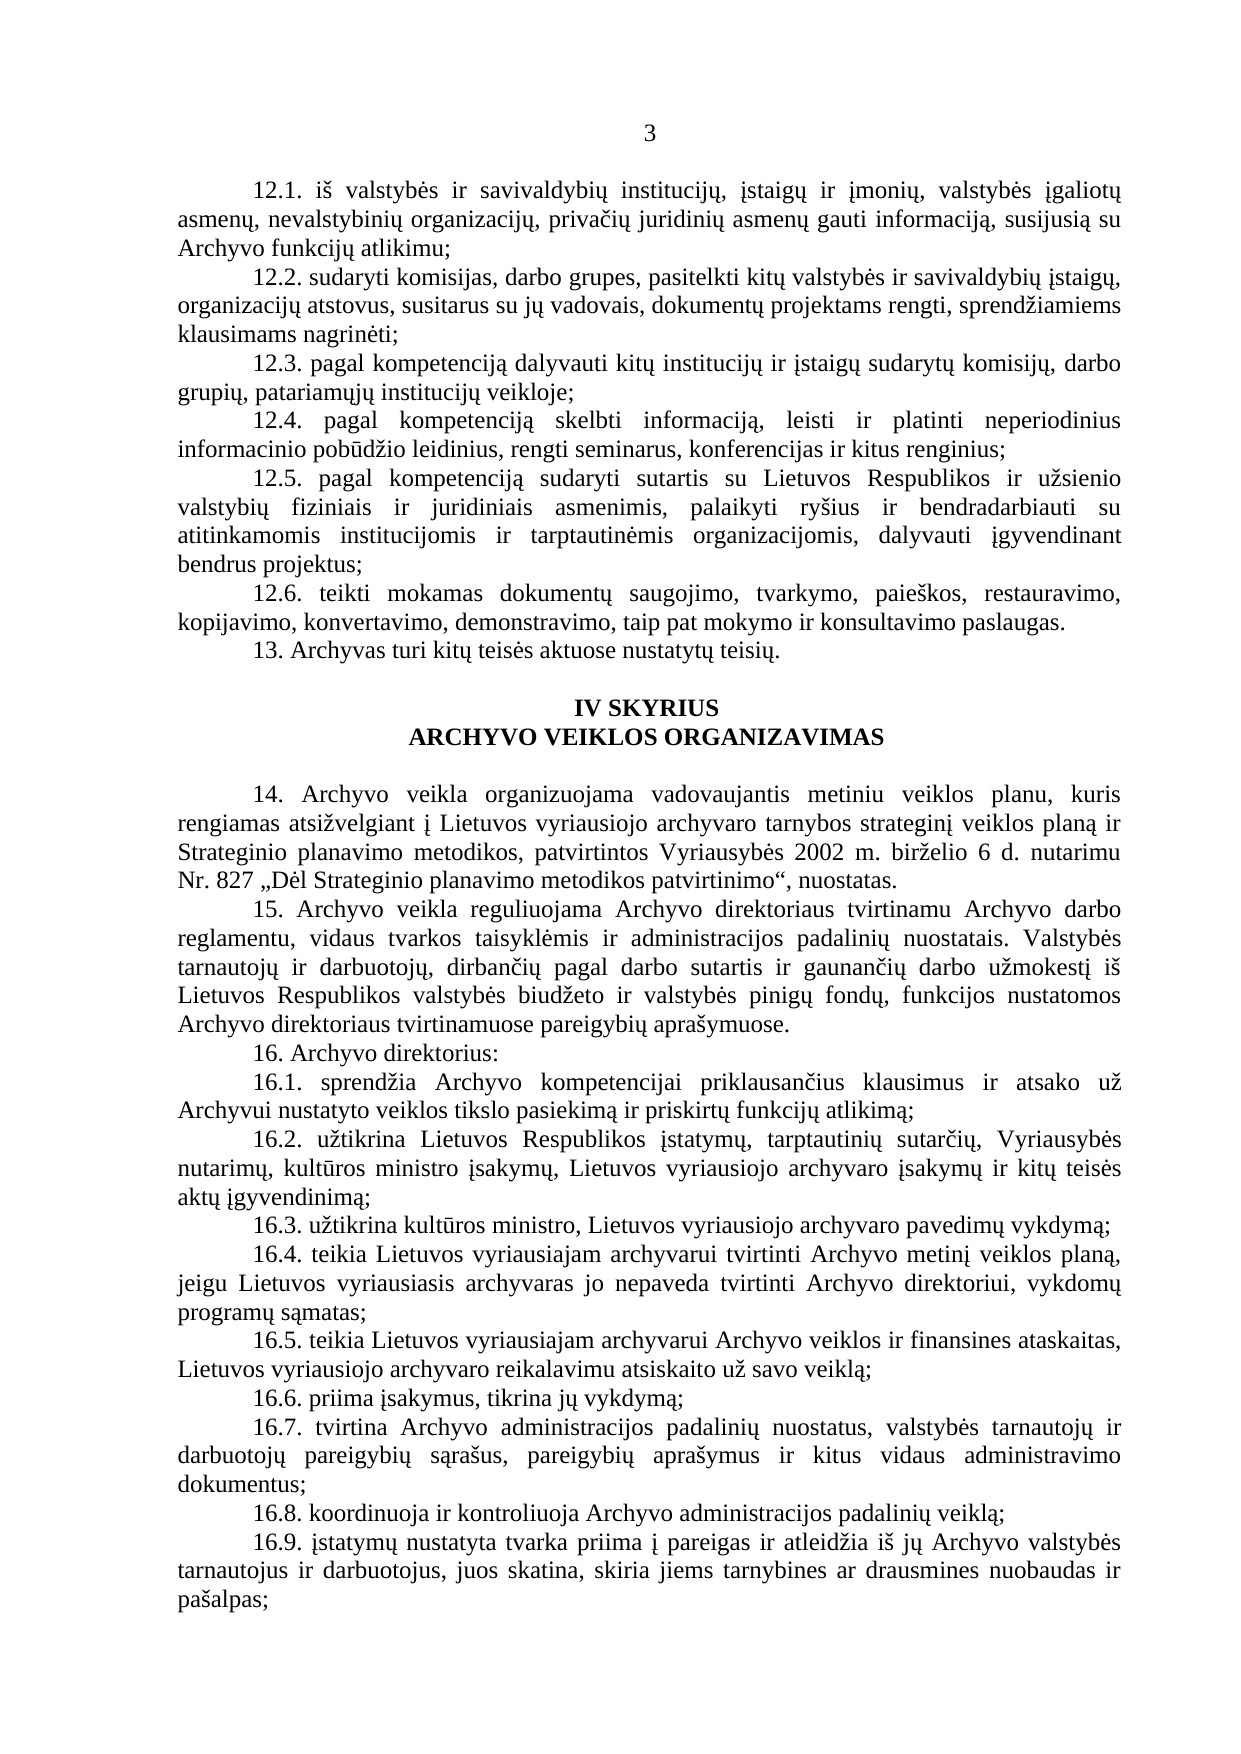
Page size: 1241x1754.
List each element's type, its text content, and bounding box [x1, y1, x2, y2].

text 12.5. pagal kompetenciją sudaryti sutartis su Lietuvos Respublikos ir užsienio valstybių fiziniais ir juridiniais asmenimis, palaikyti ryšius ir bendradarbiauti su atitinkamomis institucijomis ir tarptautinėmis organizacijomis, dalyvauti įgyvendinant bendrus projektus; [177, 463, 1122, 578]
text ARCHYVO VEIKLOS ORGANIZAVIMAS [177, 722, 1122, 751]
text 13. Archyvas turi kitų teisės aktuose nustatytų teisių. [177, 636, 1122, 664]
text 12.4. pagal kompetenciją skelbti informaciją, leisti ir platinti neperiodinius informacinio pobūdžio leidinius, rengti seminarus, konferencijas ir kitus renginius; [177, 406, 1122, 463]
text 14. Archyvo veikla organizuojama vadovaujantis metiniu veiklos planu, kuris rengiamas atsižvelgiant į Lietuvos vyriausiojo archyvaro tarnybos strateginį veiklos planą ir Strateginio planavimo metodikos, patvirtintos Vyriausybės 2002 m. birželio 6 d. nutarimu Nr. 827 „Dėl Strateginio planavimo metodikos patvirtinimo“, nuostatas. [177, 779, 1122, 894]
text 12.1. iš valstybės ir savivaldybių institucijų, įstaigų ir įmonių, valstybės įgaliotų asmenų, nevalstybinių organizacijų, privačių juridinių asmenų gauti informaciją, susijusią su Archyvo funkcijų atlikimu; [177, 176, 1122, 262]
text 16.7. tvirtina Archyvo administracijos padalinių nuostatus, valstybės tarnautojų ir darbuotojų pareigybių sąrašus, pareigybių aprašymus ir kitus vidaus administravimo dokumentus; [177, 1412, 1122, 1498]
text 16.8. koordinuoja ir kontroliuoja Archyvo administracijos padalinių veiklą; [177, 1498, 1122, 1527]
text 12.3. pagal kompetenciją dalyvauti kitų institucijų ir įstaigų sudarytų komisijų, darbo grupių, patariamųjų institucijų veikloje; [177, 348, 1122, 406]
text 16. Archyvo direktorius: [177, 1038, 1122, 1067]
text 16.9. įstatymų nustatyta tvarka priima į pareigas ir atleidžia iš jų Archyvo valstybės tarnautojus ir darbuotojus, juos skatina, skiria jiems tarnybines ar drausmines nuobaudas ir pašalpas; [177, 1527, 1122, 1613]
text 16.4. teikia Lietuvos vyriausiajam archyvarui tvirtinti Archyvo metinį veiklos planą, jeigu Lietuvos vyriausiasis archyvaras jo nepaveda tvirtinti Archyvo direktoriui, vykdomų programų sąmatas; [177, 1239, 1122, 1326]
text 16.5. teikia Lietuvos vyriausiajam archyvarui Archyvo veiklos ir finansines ataskaitas, Lietuvos vyriausiojo archyvaro reikalavimu atsiskaito už savo veiklą; [177, 1326, 1122, 1383]
text 16.6. priima įsakymus, tikrina jų vykdymą; [177, 1383, 1122, 1412]
text 15. Archyvo veikla reguliuojama Archyvo direktoriaus tvirtinamu Archyvo darbo reglamentu, vidaus tvarkos taisyklėmis ir administracijos padalinių nuostatais. Valstybės tarnautojų ir darbuotojų, dirbančių pagal darbo sutartis ir gaunančių darbo užmokestį iš Lietuvos Respublikos valstybės biudžeto ir valstybės pinigų fondų, funkcijos nustatomos Archyvo direktoriaus tvirtinamuose pareigybių aprašymuose. [177, 894, 1122, 1038]
text 16.1. sprendžia Archyvo kompetencijai priklausančius klausimus ir atsako už Archyvui nustatyto veiklos tikslo pasiekimą ir priskirtų funkcijų atlikimą; [177, 1067, 1122, 1124]
text 12.2. sudaryti komisijas, darbo grupes, pasitelkti kitų valstybės ir savivaldybių įstaigų, organizacijų atstovus, susitarus su jų vadovais, dokumentų projektams rengti, sprendžiamiems klausimams nagrinėti; [177, 262, 1122, 348]
text 12.6. teikti mokamas dokumentų saugojimo, tvarkymo, paieškos, restauravimo, kopijavimo, konvertavimo, demonstravimo, taip pat mokymo ir konsultavimo paslaugas. [177, 578, 1122, 636]
text 16.3. užtikrina kultūros ministro, Lietuvos vyriausiojo archyvaro pavedimų vykdymą; [177, 1211, 1122, 1239]
text 16.2. užtikrina Lietuvos Respublikos įstatymų, tarptautinių sutarčių, Vyriausybės nutarimų, kultūros ministro įsakymų, Lietuvos vyriausiojo archyvaro įsakymų ir kitų teisės aktų įgyvendinimą; [177, 1124, 1122, 1211]
text IV SKYRIUS [177, 693, 1122, 722]
